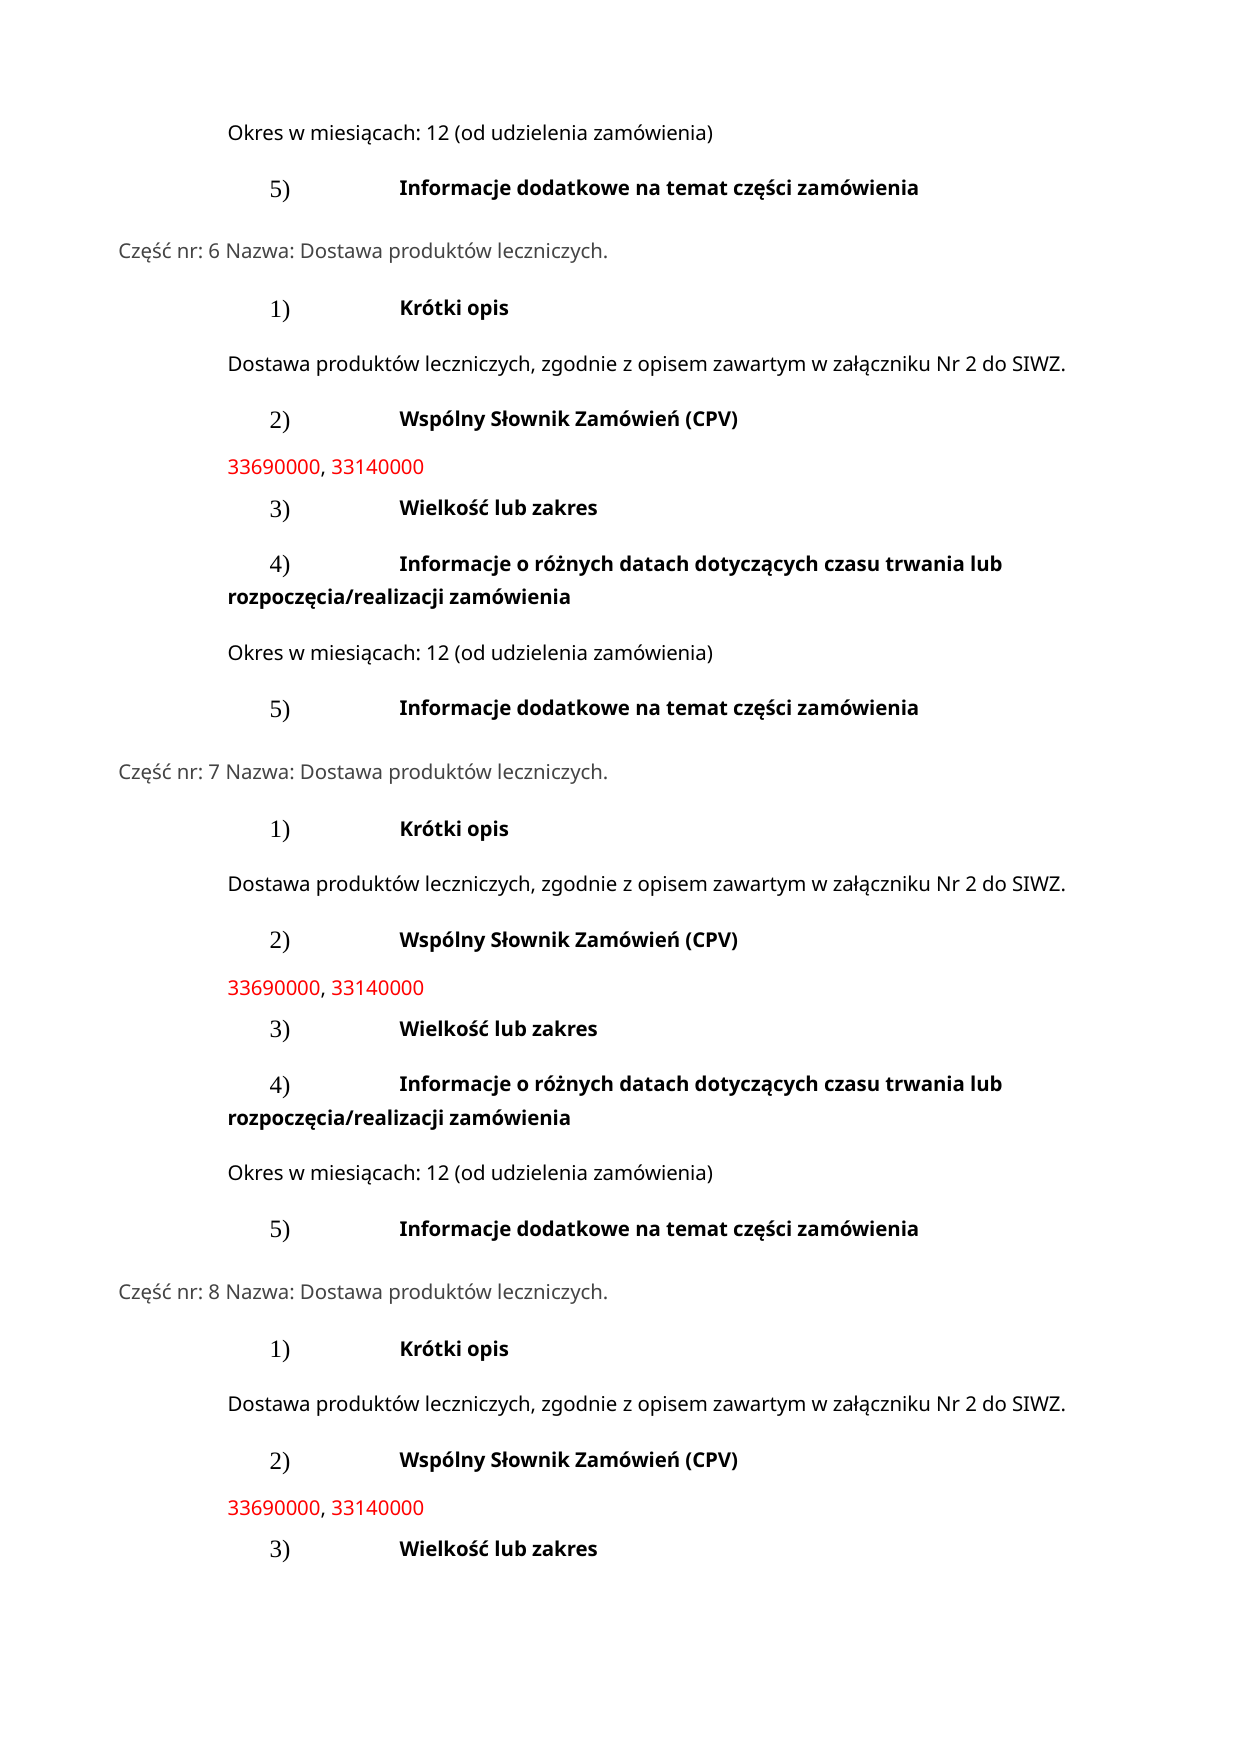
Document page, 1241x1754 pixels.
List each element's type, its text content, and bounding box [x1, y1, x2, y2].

text 5) [227, 1214, 290, 1243]
text 4) [227, 1070, 290, 1099]
text Dostawa produktów leczniczych, zgodnie z opisem zawartym w załączniku Nr 2 do SIWZ. [227, 870, 1122, 897]
text Krótki opis [290, 1334, 1122, 1362]
text 1) [227, 814, 290, 843]
text Informacje dodatkowe na temat części zamówienia [290, 1214, 1122, 1242]
text Krótki opis [290, 294, 1122, 322]
text Dostawa produktów leczniczych, zgodnie z opisem zawartym w załączniku Nr 2 do SIWZ. [227, 1390, 1122, 1418]
text Wielkość lub zakres [290, 494, 1122, 522]
text 2) [227, 405, 290, 434]
text 3) [227, 494, 290, 523]
text 2) [227, 1446, 290, 1474]
text Okres w miesiącach: 12 (od udzielenia zamówienia) [227, 1159, 1122, 1186]
text Informacje dodatkowe na temat części zamówienia [290, 174, 1122, 201]
text Część nr: 8 Nazwa: Dostawa produktów leczniczych. [118, 1278, 1122, 1306]
text Wspólny Słownik Zamówień (CPV) [290, 405, 1122, 433]
text Dostawa produktów leczniczych, zgodnie z opisem zawartym w załączniku Nr 2 do SIWZ. [227, 349, 1122, 377]
text Wielkość lub zakres [290, 1534, 1122, 1562]
text 5) [227, 174, 290, 202]
text 1) [227, 1334, 290, 1363]
text 4) [227, 549, 290, 578]
text 33690000, 33140000 [227, 973, 1122, 1001]
text 33690000, 33140000 [227, 453, 1122, 481]
text Informacje o różnych datach dotyczących czasu trwania lub rozpoczęcia/realizacji zamówienia [227, 1070, 1122, 1131]
text Część nr: 7 Nazwa: Dostawa produktów leczniczych. [118, 757, 1122, 785]
text Krótki opis [290, 814, 1122, 842]
text Wspólny Słownik Zamówień (CPV) [290, 1446, 1122, 1473]
text 1) [227, 294, 290, 323]
text Część nr: 6 Nazwa: Dostawa produktów leczniczych. [118, 237, 1122, 265]
text Informacje dodatkowe na temat części zamówienia [290, 694, 1122, 722]
text Wielkość lub zakres [290, 1014, 1122, 1042]
text 33690000, 33140000 [227, 1493, 1122, 1521]
text 2) [227, 925, 290, 954]
text 3) [227, 1534, 290, 1563]
text Informacje o różnych datach dotyczących czasu trwania lub rozpoczęcia/realizacji zamówienia [227, 549, 1122, 611]
text 5) [227, 694, 290, 723]
text Okres w miesiącach: 12 (od udzielenia zamówienia) [227, 118, 1122, 146]
text Wspólny Słownik Zamówień (CPV) [290, 925, 1122, 953]
text 3) [227, 1014, 290, 1043]
text Okres w miesiącach: 12 (od udzielenia zamówienia) [227, 638, 1122, 666]
